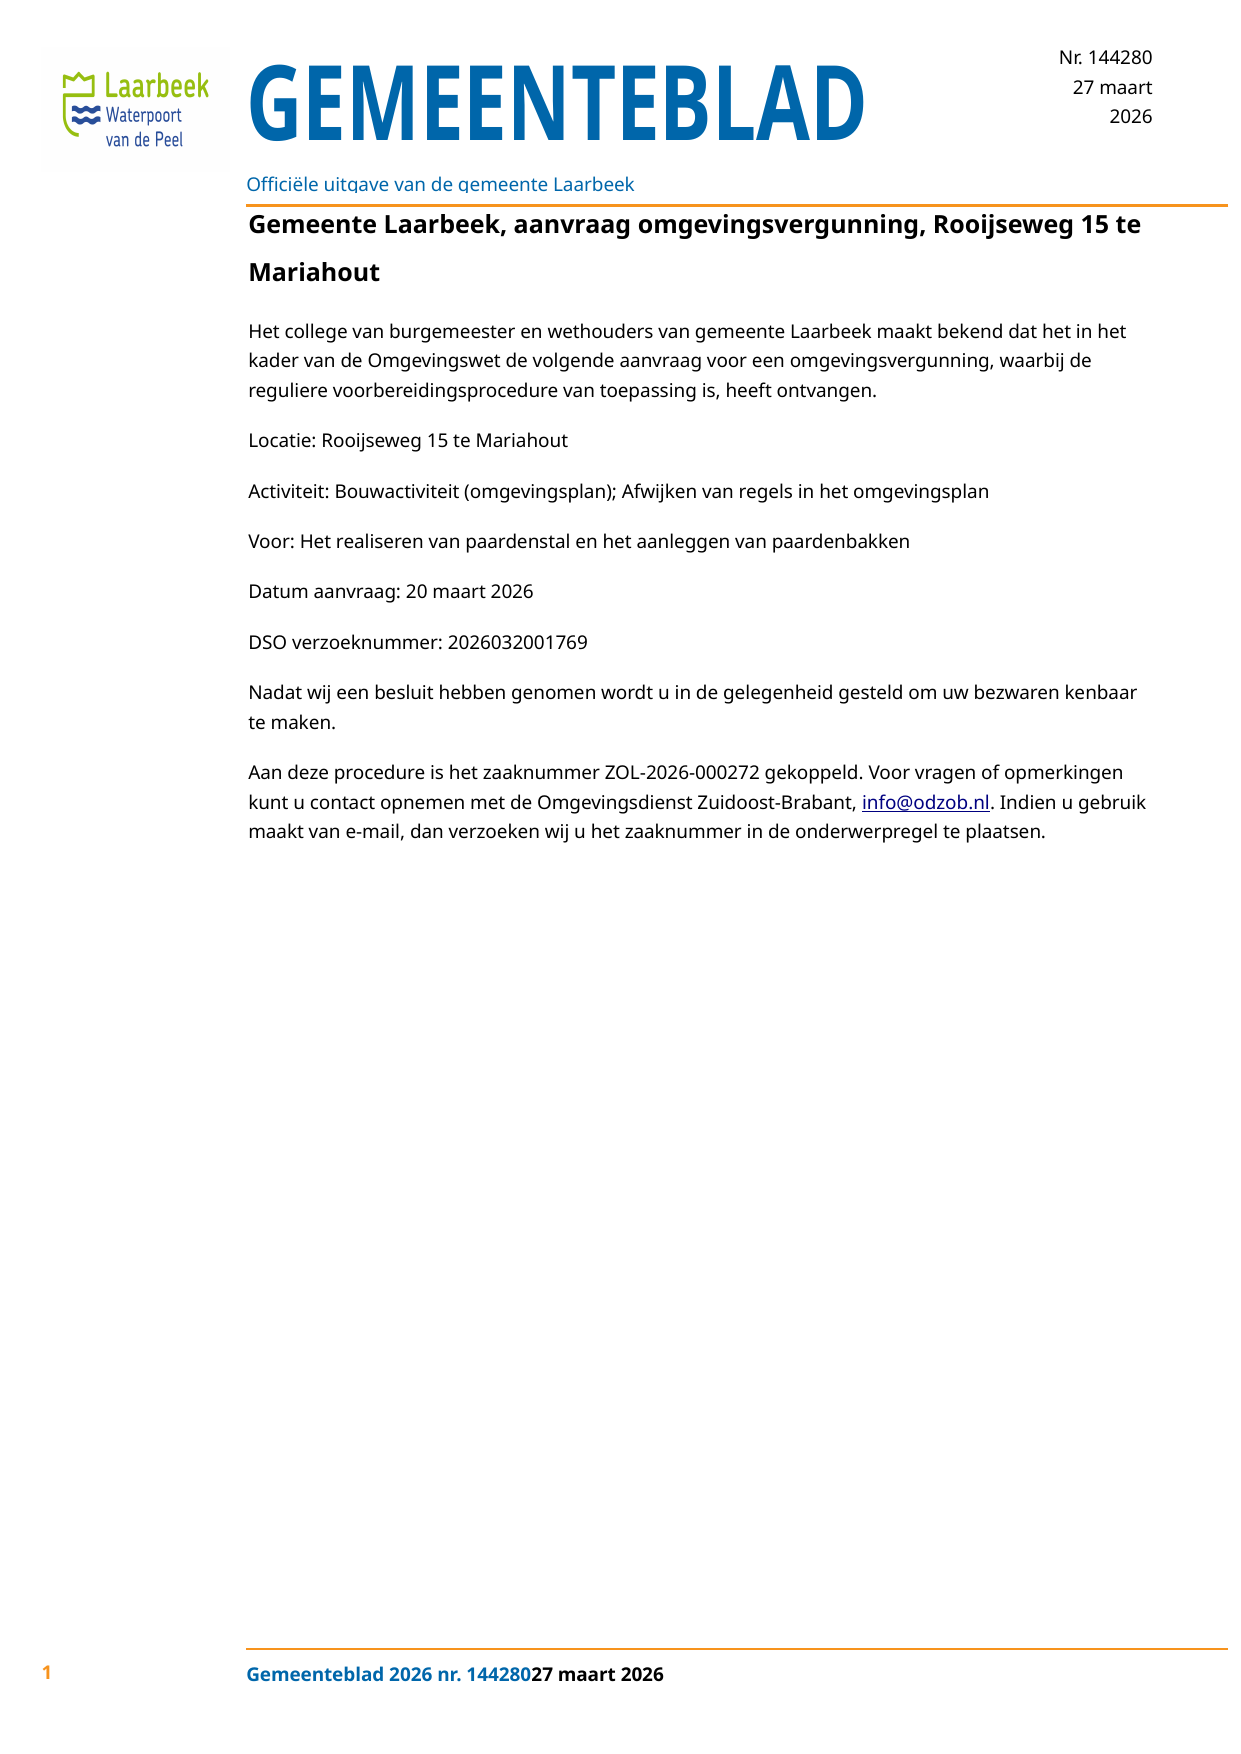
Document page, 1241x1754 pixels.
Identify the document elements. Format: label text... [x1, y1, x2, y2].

text Aan deze procedure is het zaaknummer ZOL-2026-000272 gekoppeld. Voor vragen of opmerkingen kunt u contact opnemen met de Omgevingsdienst Zuidoost-Brabant, info@odzob.nl. Indien u gebruik maakt van e-mail, dan verzoeken wij u het zaaknummer in de onderwerpregel te plaatsen. [248, 759, 1152, 844]
text Locatie: Rooijseweg 15 te Mariahout [248, 427, 1152, 453]
text Het college van burgemeester en wethouders van gemeente Laarbeek maakt bekend dat het in het kader van de Omgevingswet de volgende aanvraag voor een omgevingsvergunning, waarbij de reguliere voorbereidingsprocedure van toepassing is, heeft ontvangen. [248, 318, 1152, 403]
text DSO verzoeknummer: 2026032001769 [248, 629, 1152, 655]
picture [41, 47, 231, 172]
text Activiteit: Bouwactiviteit (omgevingsplan); Afwijken van regels in het omgevingsplan [248, 478, 1152, 504]
text Nadat wij een besluit hebben genomen wordt u in de gelegenheid gesteld om uw bezwaren kenbaar te maken. [248, 679, 1152, 735]
text Gemeente Laarbeek, aanvraag omgevingsvergunning, Rooijseweg 15 te Mariahout [248, 207, 1152, 288]
text Voor: Het realiseren van paardenstal en het aanleggen van paardenbakken [248, 528, 1152, 554]
text Datum aanvraag: 20 maart 2026 [248, 579, 1152, 604]
